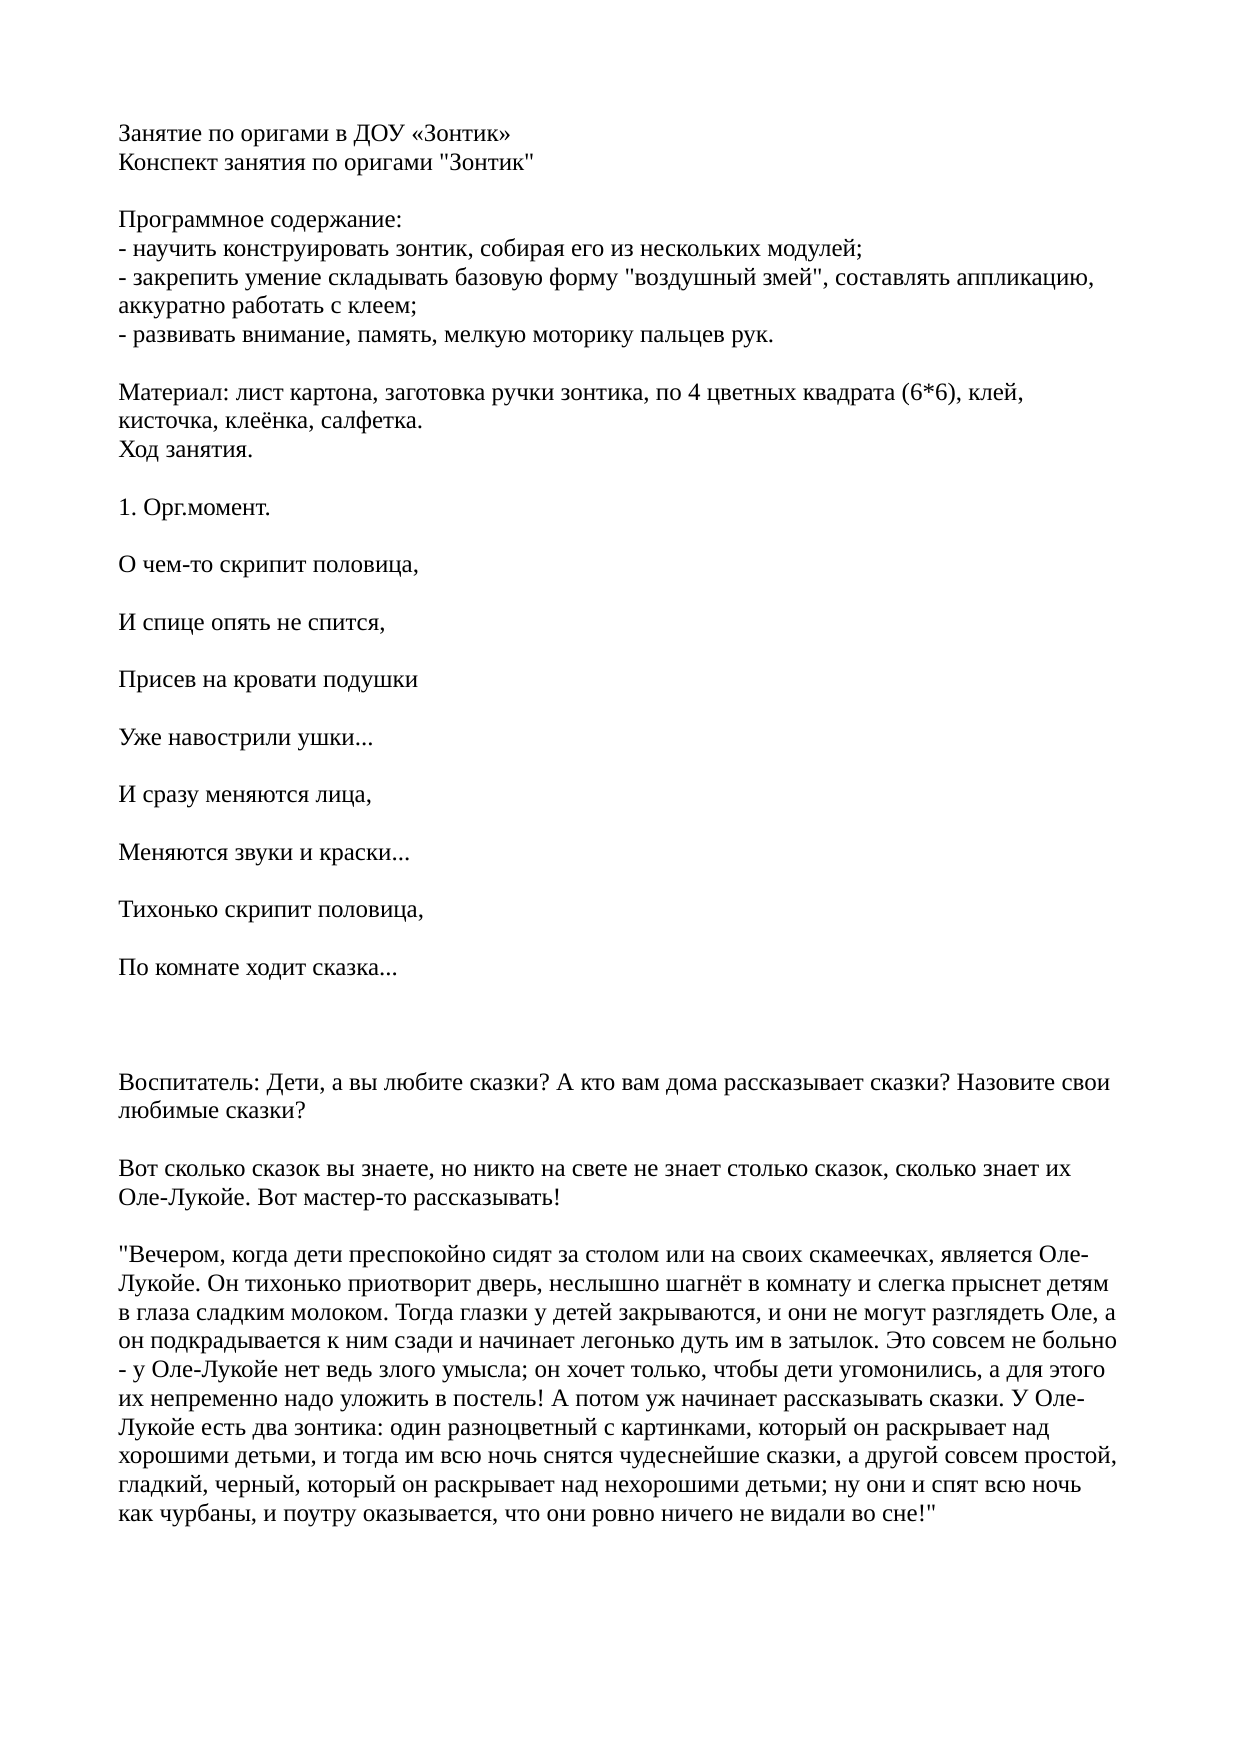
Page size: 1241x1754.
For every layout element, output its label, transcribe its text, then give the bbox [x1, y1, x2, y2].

text - закрепить умение складывать базовую форму "воздушный змей", составлять аппликацию, аккуратно работать с клеем; [118, 262, 1122, 319]
text О чем-то скрипит половица, [118, 549, 1122, 578]
text Занятие по оригами в ДОУ «Зонтик» [118, 118, 1122, 147]
text Материал: лист картона, заготовка ручки зонтика, по 4 цветных квадрата (6*6), клей, кисточка, клеёнка, салфетка. [118, 377, 1122, 434]
text И сразу меняются лица, [118, 779, 1122, 808]
text И спице опять не спится, [118, 607, 1122, 636]
text Вот сколько сказок вы знаете, но никто на свете не знает столько сказок, сколько знает их Оле-Лукойе. Вот мастер-то рассказывать! [118, 1153, 1122, 1211]
text Присев на кровати подушки [118, 664, 1122, 693]
text "Вечером, когда дети преспокойно сидят за столом или на своих скамеечках, является Оле-Лукойе. Он тихонько приотворит дверь, неслышно шагнёт в комнату и слегка прыснет детям в глаза сладким молоком. Тогда глазки у детей закрываются, и они не могут разглядеть Оле, а он подкрадывается к ним сзади и начинает легонько дуть им в затылок. Это совсем не больно - у Оле-Лукойе нет ведь злого умысла; он хочет только, чтобы дети угомонились, а для этого их непременно надо уложить в постель! А потом уж начинает рассказывать сказки. У Оле-Лукойе есть два зонтика: один разноцветный с картинками, который он раскрывает над хорошими детьми, и тогда им всю ночь снятся чудеснейшие сказки, а другой совсем простой, гладкий, черный, который он раскрывает над нехорошими детьми; ну они и спят всю ночь как чурбаны, и поутру оказывается, что они ровно ничего не видали во сне!" [118, 1239, 1122, 1527]
text Программное содержание: [118, 204, 1122, 233]
text По комнате ходит сказка... [118, 952, 1122, 981]
text Уже навострили ушки... [118, 722, 1122, 751]
text 1. Орг.момент. [118, 492, 1122, 521]
text Меняются звуки и краски... [118, 837, 1122, 866]
text Тихонько скрипит половица, [118, 894, 1122, 923]
text - научить конструировать зонтик, собирая его из нескольких модулей; [118, 233, 1122, 262]
text - развивать внимание, память, мелкую моторику пальцев рук. [118, 319, 1122, 348]
text Ход занятия. [118, 434, 1122, 463]
text Воспитатель: Дети, а вы любите сказки? А кто вам дома рассказывает сказки? Назовите свои любимые сказки? [118, 1067, 1122, 1124]
text Конспект занятия по оригами "Зонтик" [118, 147, 1122, 176]
